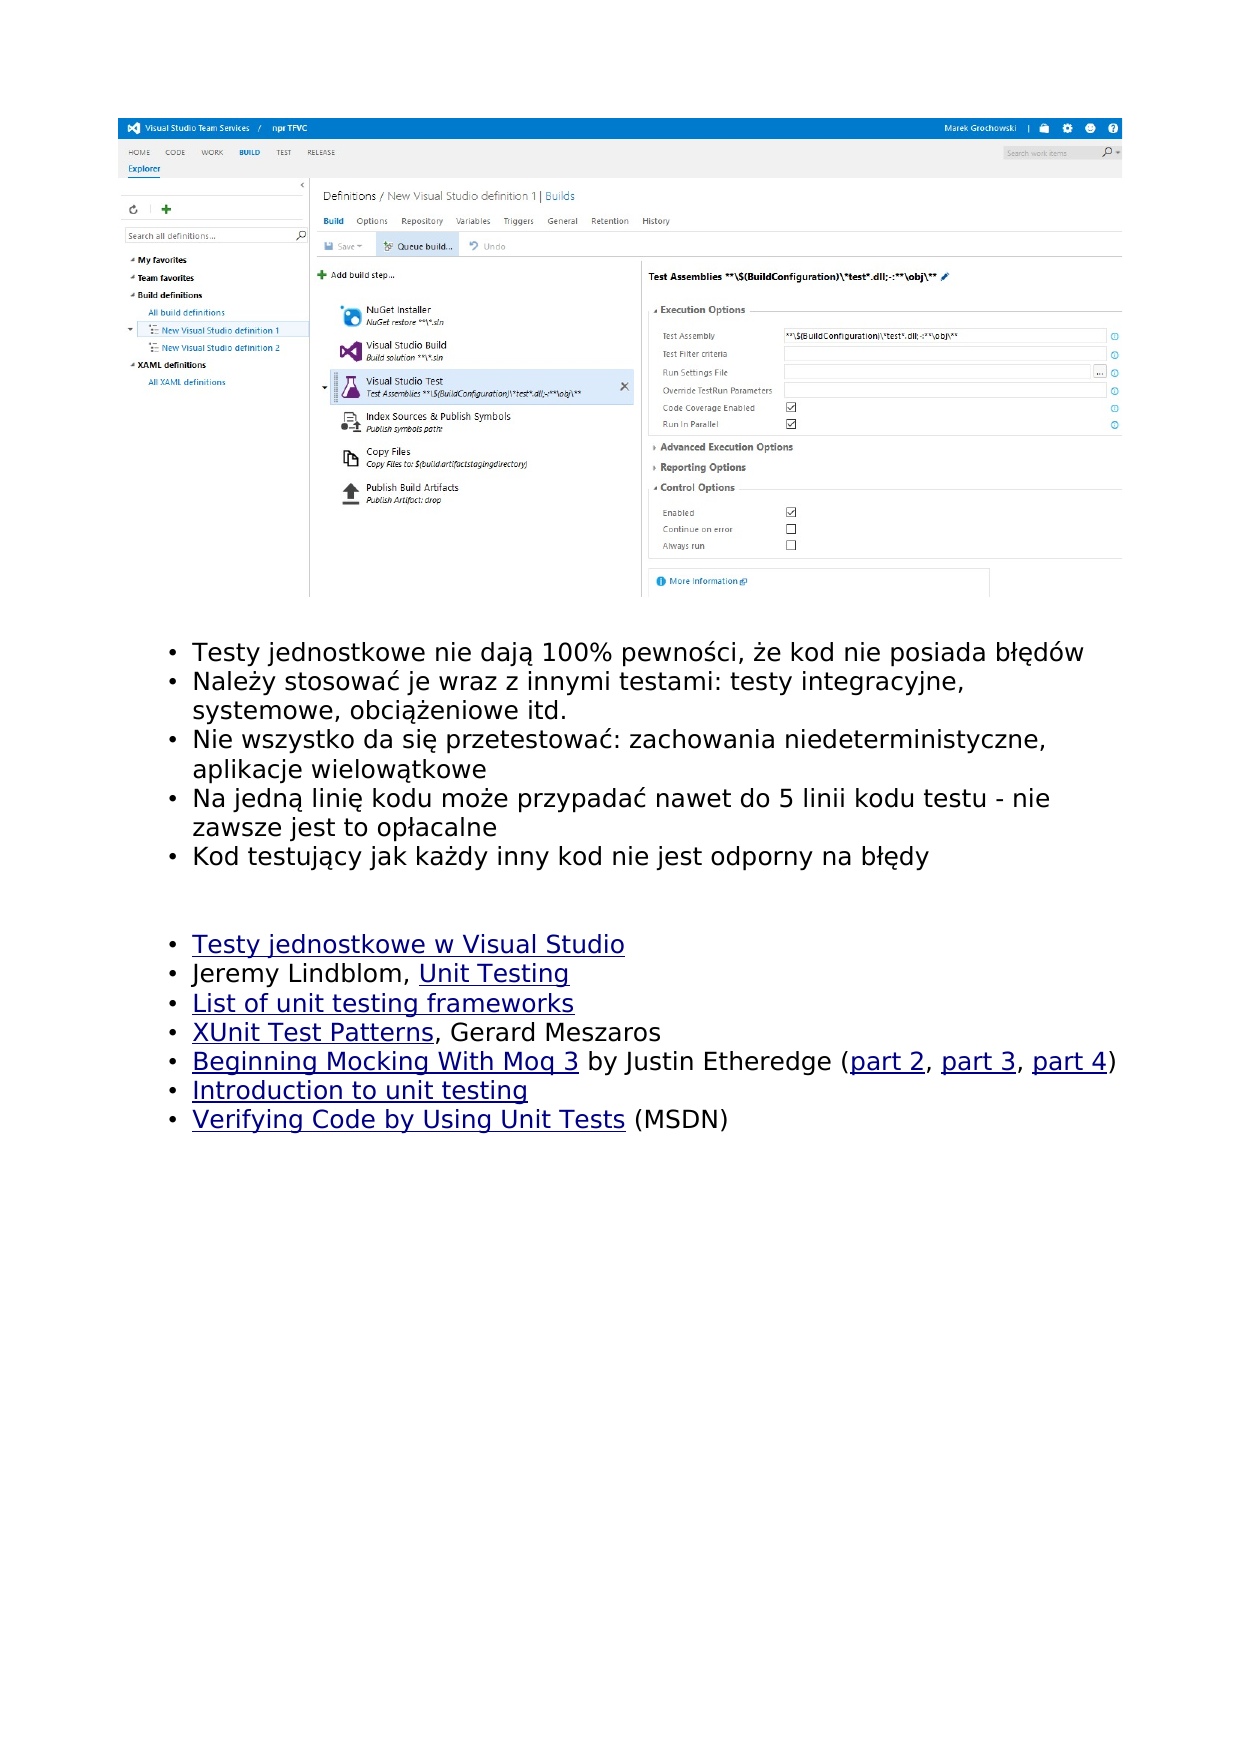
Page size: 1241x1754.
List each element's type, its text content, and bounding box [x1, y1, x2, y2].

list Introduction to unit testing [177, 1076, 1122, 1105]
list Beginning Mocking With Moq 3 by Justin Etheredge (part 2, part 3, part 4) [177, 1047, 1122, 1076]
list Na jedną linię kodu może przypadać nawet do 5 linii kodu testu - nie zawsze jest to opłacalne [177, 784, 1122, 842]
list Kod testujący jak każdy inny kod nie jest odporny na błędy [177, 842, 1122, 871]
list Testy jednostkowe w Visual Studio [177, 930, 1122, 959]
list Nie wszystko da się przetestować: zachowania niedeterministyczne, aplikacje wielowątkowe [177, 726, 1122, 784]
list Jeremy Lindblom, Unit Testing [177, 959, 1122, 989]
list List of unit testing frameworks [177, 989, 1122, 1018]
picture [118, 118, 1123, 597]
list XUnit Test Patterns, Gerard Meszaros [177, 1018, 1122, 1047]
list Należy stosować je wraz z innymi testami: testy integracyjne, systemowe, obciążeniowe itd. [177, 667, 1122, 726]
list Verifying Code by Using Unit Tests (MSDN) [177, 1105, 1122, 1134]
list Testy jednostkowe nie dają 100% pewności, że kod nie posiada błędów [177, 638, 1122, 667]
